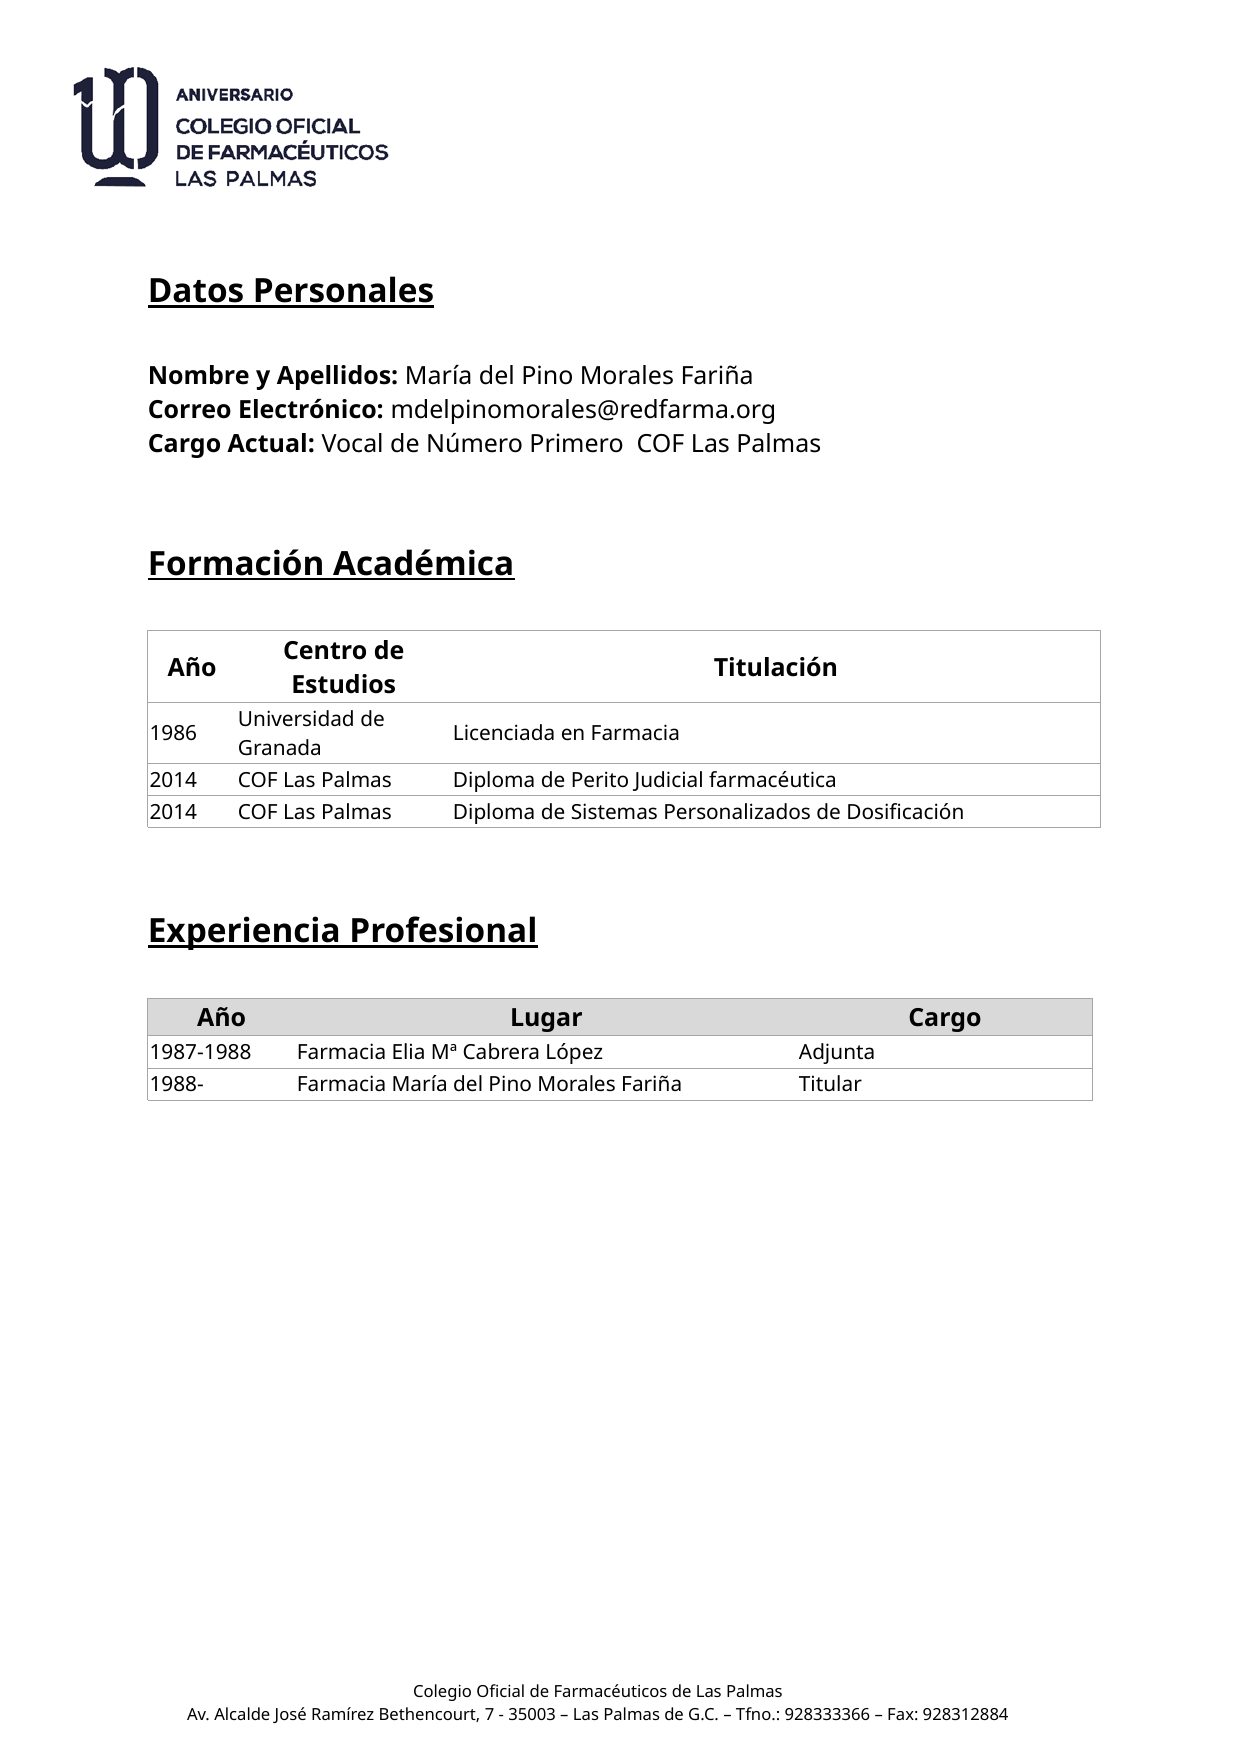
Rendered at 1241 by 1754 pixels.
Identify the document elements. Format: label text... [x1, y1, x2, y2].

table_cell Diploma de Sistemas Personalizados de Dosificación [451, 796, 1100, 827]
table_cell 1988- [148, 1069, 295, 1099]
table_header Lugar [295, 999, 797, 1035]
text Datos Personales [148, 222, 1092, 358]
table_header Titulación [451, 631, 1100, 702]
table_cell Diploma de Perito Judicial farmacéutica [451, 764, 1100, 795]
table_cell COF Las Palmas [236, 796, 451, 827]
table_cell Licenciada en Farmacia [451, 703, 1100, 763]
table_header Cargo [797, 999, 1092, 1035]
table_cell 1987-1988 [148, 1036, 295, 1067]
text Nombre y Apellidos: María del Pino Morales Fariña Correo Electrónico: mdelpinomorales@redfarma.org Cargo Actual: Vocal de Número Primero COF Las Palmas [148, 358, 1092, 460]
table_cell COF Las Palmas [236, 764, 451, 795]
table_header Centro de Estudios [236, 631, 451, 702]
table_header Año [148, 999, 295, 1035]
table_cell Adjunta [797, 1036, 1092, 1067]
text Experiencia Profesional [148, 907, 1092, 998]
text Formación Académica [148, 539, 1092, 630]
table_cell 2014 [148, 796, 236, 827]
table_cell 1986 [148, 703, 236, 763]
table_cell 2014 [148, 764, 236, 795]
table_cell Farmacia Elia Mª Cabrera López [295, 1036, 797, 1067]
table_cell Titular [797, 1069, 1092, 1099]
table_cell Universidad de Granada [236, 703, 451, 763]
table_header Año [148, 631, 236, 702]
table_cell Farmacia María del Pino Morales Fariña [295, 1069, 797, 1099]
